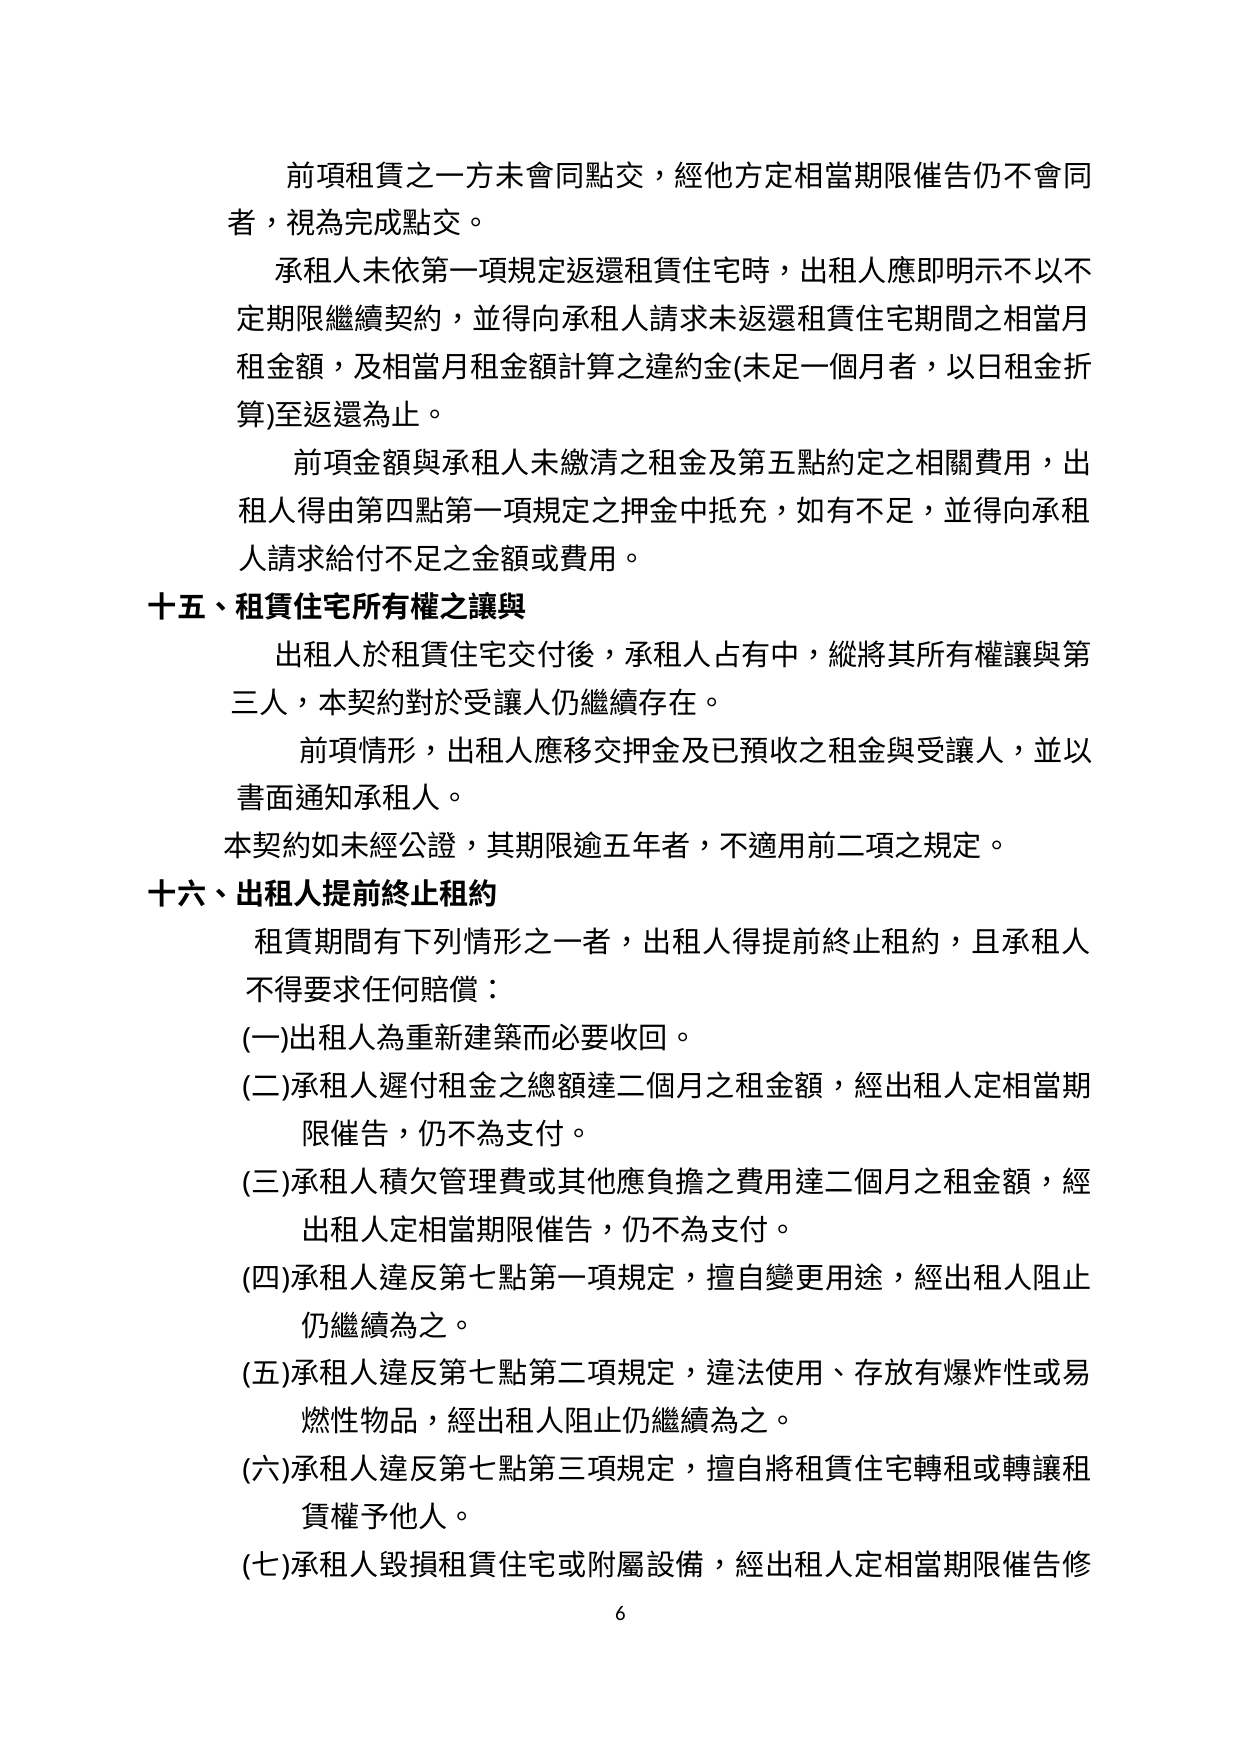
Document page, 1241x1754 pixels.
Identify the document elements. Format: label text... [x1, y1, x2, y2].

text 承租人未依第一項規定返還租賃住宅時，出租人應即明示不以不定期限繼續契約，並得向承租人請求未返還租賃住宅期間之相當月租金額，及相當月租金額計算之違約金(未足一個月者，以日租金折算)至返還為止。 [237, 243, 1092, 435]
text (六)承租人違反第七點第三項規定，擅自將租賃住宅轉租或轉讓租賃權予他人。 [242, 1441, 1092, 1537]
text 出租人於租賃住宅交付後，承租人占有中，縱將其所有權讓與第三人，本契約對於受讓人仍繼續存在。 [230, 627, 1092, 723]
text 本契約如未經公證，其期限逾五年者，不適用前二項之規定。 [148, 818, 1092, 866]
text 前項情形，出租人應移交押金及已預收之租金與受讓人，並以書面通知承租人。 [236, 723, 1092, 818]
text (五)承租人違反第七點第二項規定，違法使用、存放有爆炸性或易燃性物品，經出租人阻止仍繼續為之。 [242, 1346, 1092, 1441]
text 租賃期間有下列情形之一者，出租人得提前終止租約，且承租人不得要求任何賠償： [203, 914, 1092, 1010]
text (一)出租人為重新建築而必要收回。 [242, 1010, 1092, 1058]
text (四)承租人違反第七點第一項規定，擅自變更用途，經出租人阻止仍繼續為之。 [242, 1250, 1092, 1346]
text (三)承租人積欠管理費或其他應負擔之費用達二個月之租金額，經出租人定相當期限催告，仍不為支付。 [242, 1154, 1092, 1250]
text 十五、租賃住宅所有權之讓與 [148, 579, 1092, 627]
text 十六、出租人提前終止租約 [148, 866, 1092, 914]
text (七)承租人毀損租賃住宅或附屬設備，經出租人定相當期限催告修 [242, 1537, 1092, 1585]
text (二)承租人遲付租金之總額達二個月之租金額，經出租人定相當期限催告，仍不為支付。 [242, 1058, 1092, 1154]
text 前項租賃之一方未會同點交，經他方定相當期限催告仍不會同者，視為完成點交。 [228, 148, 1092, 243]
text 前項金額與承租人未繳清之租金及第五點約定之相關費用，出租人得由第四點第一項規定之押金中抵充，如有不足，並得向承租人請求給付不足之金額或費用。 [238, 435, 1092, 579]
